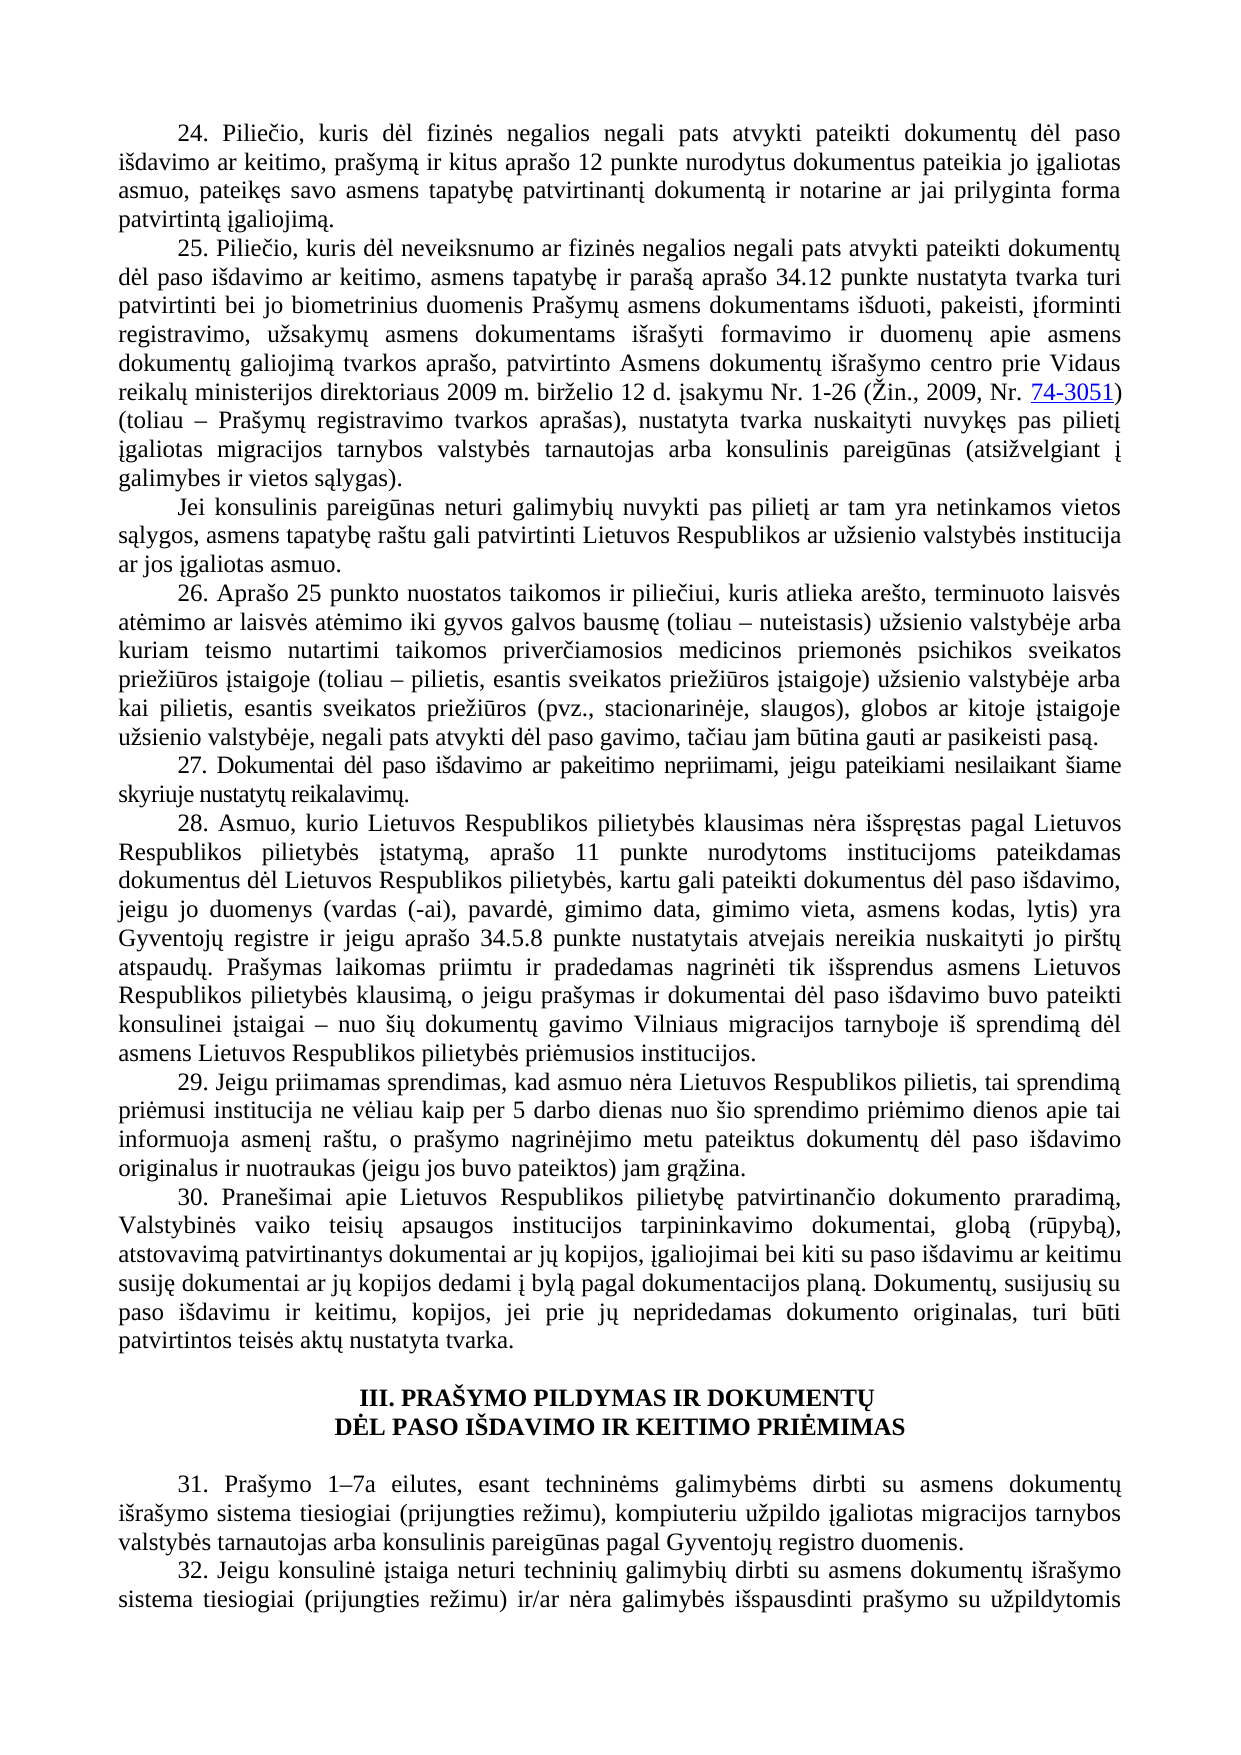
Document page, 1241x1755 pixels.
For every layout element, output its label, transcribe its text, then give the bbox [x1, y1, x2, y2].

text 32. Jeigu konsulinė įstaiga neturi techninių galimybių dirbti su asmens dokumentų išrašymo sistema tiesiogiai (prijungties režimu) ir/ar nėra galimybės išspausdinti prašymo su užpildytomis [118, 1556, 1122, 1613]
text 24. Piliečio, kuris dėl fizinės negalios negali pats atvykti pateikti dokumentų dėl paso išdavimo ar keitimo, prašymą ir kitus aprašo 12 punkte nurodytus dokumentus pateikia jo įgaliotas asmuo, pateikęs savo asmens tapatybę patvirtinantį dokumentą ir notarine ar jai prilyginta forma patvirtintą įgaliojimą. [118, 118, 1122, 233]
text III. PRAŠYMO PILDYMAS IR DOKUMENTŲ DĖL PASO IŠDAVIMO IR KEITIMO PRIĖMIMAS [118, 1383, 1122, 1441]
text 27. Dokumentai dėl paso išdavimo ar pakeitimo nepriimami, jeigu pateikiami nesilaikant šiame skyriuje nustatytų reikalavimų. [118, 751, 1122, 808]
text 28. Asmuo, kurio Lietuvos Respublikos pilietybės klausimas nėra išspręstas pagal Lietuvos Respublikos pilietybės įstatymą, aprašo 11 punkte nurodytoms institucijoms pateikdamas dokumentus dėl Lietuvos Respublikos pilietybės, kartu gali pateikti dokumentus dėl paso išdavimo, jeigu jo duomenys (vardas (-ai), pavardė, gimimo data, gimimo vieta, asmens kodas, lytis) yra Gyventojų registre ir jeigu aprašo 34.5.8 punkte nustatytais atvejais nereikia nuskaityti jo pirštų atspaudų. Prašymas laikomas priimtu ir pradedamas nagrinėti tik išsprendus asmens Lietuvos Respublikos pilietybės klausimą, o jeigu prašymas ir dokumentai dėl paso išdavimo buvo pateikti konsulinei įstaigai – nuo šių dokumentų gavimo Vilniaus migracijos tarnyboje iš sprendimą dėl asmens Lietuvos Respublikos pilietybės priėmusios institucijos. [118, 808, 1122, 1067]
text 25. Piliečio, kuris dėl neveiksnumo ar fizinės negalios negali pats atvykti pateikti dokumentų dėl paso išdavimo ar keitimo, asmens tapatybę ir parašą aprašo 34.12 punkte nustatyta tvarka turi patvirtinti bei jo biometrinius duomenis Prašymų asmens dokumentams išduoti, pakeisti, įforminti registravimo, užsakymų asmens dokumentams išrašyti formavimo ir duomenų apie asmens dokumentų galiojimą tvarkos aprašo, patvirtinto Asmens dokumentų išrašymo centro prie Vidaus reikalų ministerijos direktoriaus 2009 m. birželio 12 d. įsakymu Nr. 1-26 (Žin., 2009, Nr. 74-3051) (toliau – Prašymų registravimo tvarkos aprašas), nustatyta tvarka nuskaityti nuvykęs pas pilietį įgaliotas migracijos tarnybos valstybės tarnautojas arba konsulinis pareigūnas (atsižvelgiant į galimybes ir vietos sąlygas). [118, 233, 1122, 492]
text 29. Jeigu priimamas sprendimas, kad asmuo nėra Lietuvos Respublikos pilietis, tai sprendimą priėmusi institucija ne vėliau kaip per 5 darbo dienas nuo šio sprendimo priėmimo dienos apie tai informuoja asmenį raštu, o prašymo nagrinėjimo metu pateiktus dokumentų dėl paso išdavimo originalus ir nuotraukas (jeigu jos buvo pateiktos) jam grąžina. [118, 1067, 1122, 1182]
text Jei konsulinis pareigūnas neturi galimybių nuvykti pas pilietį ar tam yra netinkamos vietos sąlygos, asmens tapatybę raštu gali patvirtinti Lietuvos Respublikos ar užsienio valstybės institucija ar jos įgaliotas asmuo. [118, 492, 1122, 578]
text 30. Pranešimai apie Lietuvos Respublikos pilietybę patvirtinančio dokumento praradimą, Valstybinės vaiko teisių apsaugos institucijos tarpininkavimo dokumentai, globą (rūpybą), atstovavimą patvirtinantys dokumentai ar jų kopijos, įgaliojimai bei kiti su paso išdavimu ar keitimu susiję dokumentai ar jų kopijos dedami į bylą pagal dokumentacijos planą. Dokumentų, susijusių su paso išdavimu ir keitimu, kopijos, jei prie jų nepridedamas dokumento originalas, turi būti patvirtintos teisės aktų nustatyta tvarka. [118, 1182, 1122, 1354]
text 26. Aprašo 25 punkto nuostatos taikomos ir piliečiui, kuris atlieka arešto, terminuoto laisvės atėmimo ar laisvės atėmimo iki gyvos galvos bausmę (toliau – nuteistasis) užsienio valstybėje arba kuriam teismo nutartimi taikomos priverčiamosios medicinos priemonės psichikos sveikatos priežiūros įstaigoje (toliau – pilietis, esantis sveikatos priežiūros įstaigoje) užsienio valstybėje arba kai pilietis, esantis sveikatos priežiūros (pvz., stacionarinėje, slaugos), globos ar kitoje įstaigoje užsienio valstybėje, negali pats atvykti dėl paso gavimo, tačiau jam būtina gauti ar pasikeisti pasą. [118, 578, 1122, 751]
text 31. Prašymo 1–7a eilutes, esant techninėms galimybėms dirbti su asmens dokumentų išrašymo sistema tiesiogiai (prijungties režimu), kompiuteriu užpildo įgaliotas migracijos tarnybos valstybės tarnautojas arba konsulinis pareigūnas pagal Gyventojų registro duomenis. [118, 1469, 1122, 1556]
